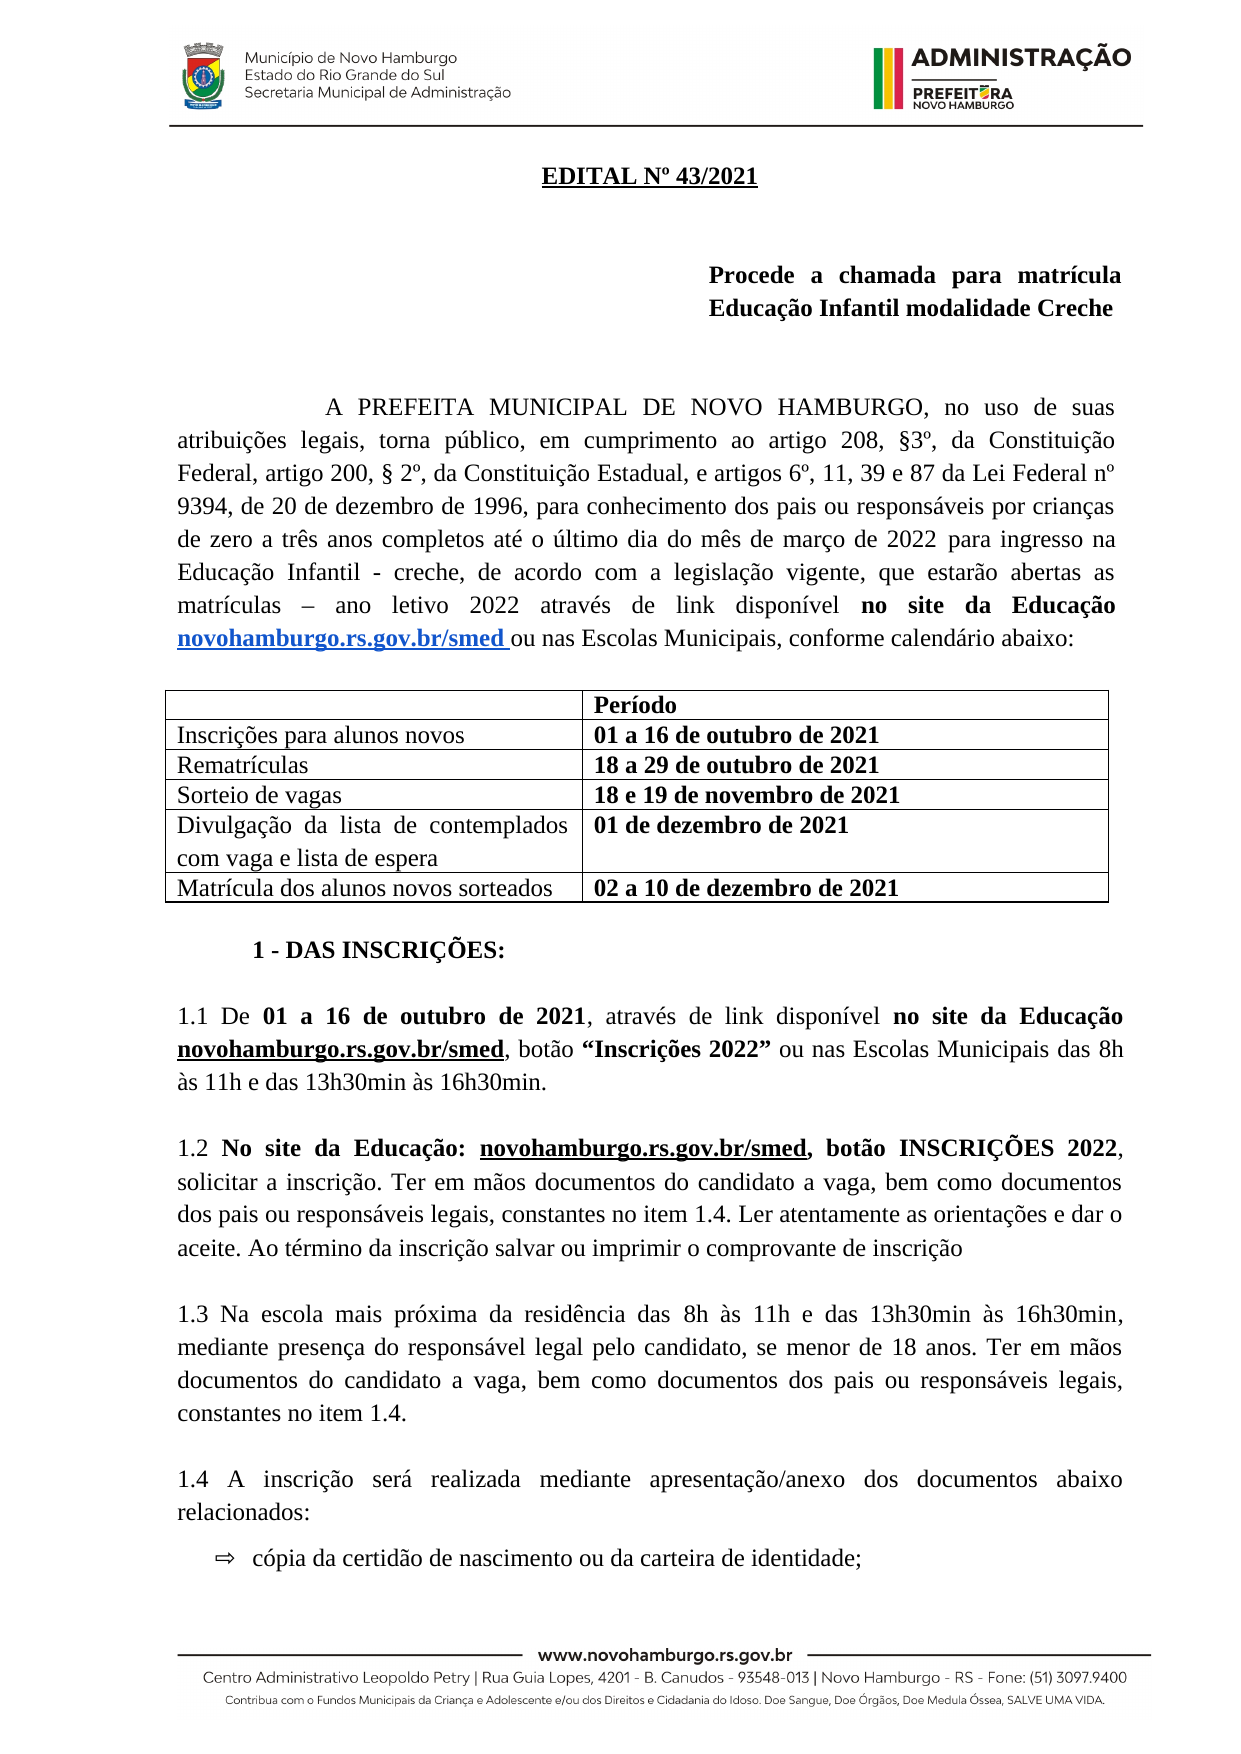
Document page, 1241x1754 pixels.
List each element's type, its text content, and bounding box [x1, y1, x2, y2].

table_cell 18 e 19 de novembro de 2021 [583, 780, 1108, 809]
table_cell Matrícula dos alunos novos sorteados [166, 873, 582, 901]
table_cell 01 a 16 de outubro de 2021 [583, 720, 1108, 749]
table_cell Inscrições para alunos novos [166, 720, 582, 749]
text EDITAL Nº 43/2021 [177, 161, 1122, 190]
table_cell 18 a 29 de outubro de 2021 [583, 750, 1108, 779]
table_cell Divulgação da lista de contemplados com vaga e lista de espera [166, 810, 582, 872]
text 1 - DAS INSCRIÇÕES: [177, 935, 1124, 964]
text 1.1 De 01 a 16 de outubro de 2021, através de link disponível no site da Educação novohamburgo.rs.gov.br/smed, botão “Inscrições 2022” ou nas Escolas Municipais das 8h às 11h e das 13h30min às 16h30min. [177, 1001, 1124, 1096]
text 1.3 Na escola mais próxima da residência das 8h às 11h e das 13h30min às 16h30min, mediante presença do responsável legal pelo candidato, se menor de 18 anos. Ter em mãos documentos do candidato a vaga, bem como documentos dos pais ou responsáveis legais, constantes no item 1.4. [177, 1299, 1124, 1426]
text Procede a chamada para matrícula Educação Infantil modalidade Creche [708, 260, 1122, 322]
table_header [166, 691, 582, 719]
text 1.2 No site da Educação: novohamburgo.rs.gov.br/smed, botão INSCRIÇÕES 2022, solicitar a inscrição. Ter em mãos documentos do candidato a vaga, bem como documentos dos pais ou responsáveis legais, constantes no item 1.4. Ler atentamente as orientações e dar o aceite. Ao término da inscrição salvar ou imprimir o comprovante de inscrição [177, 1133, 1124, 1261]
text A PREFEITA MUNICIPAL DE NOVO HAMBURGO, no uso de suas atribuições legais, torna público, em cumprimento ao artigo 208, §3º, da Constituição Federal, artigo 200, § 2º, da Constituição Estadual, e artigos 6º, 11, 39 e 87 da Lei Federal nº 9394, de 20 de dezembro de 1996, para conhecimento dos pais ou responsáveis por crianças de zero a três anos completos até o último dia do mês de março de 2022 para ingresso na Educação Infantil - creche, de acordo com a legislação vigente, que estarão abertas as matrículas – ano letivo 2022 através de link disponível no site da Educação novohamburgo.rs.gov.br/smed ou nas Escolas Municipais, conforme calendário abaixo: [177, 392, 1116, 652]
picture [177, 1648, 1152, 1720]
list cópia da certidão de nascimento ou da carteira de identidade; [214, 1530, 1122, 1581]
table_cell Rematrículas [166, 750, 582, 779]
picture [169, 25, 1144, 127]
text 1.4 A inscrição será realizada mediante apresentação/anexo dos documentos abaixo relacionados: [177, 1464, 1124, 1526]
table_cell Sorteio de vagas [166, 780, 582, 809]
table_cell 01 de dezembro de 2021 [583, 810, 1108, 872]
table_header Período [583, 691, 1108, 719]
table_cell 02 a 10 de dezembro de 2021 [583, 873, 1108, 901]
